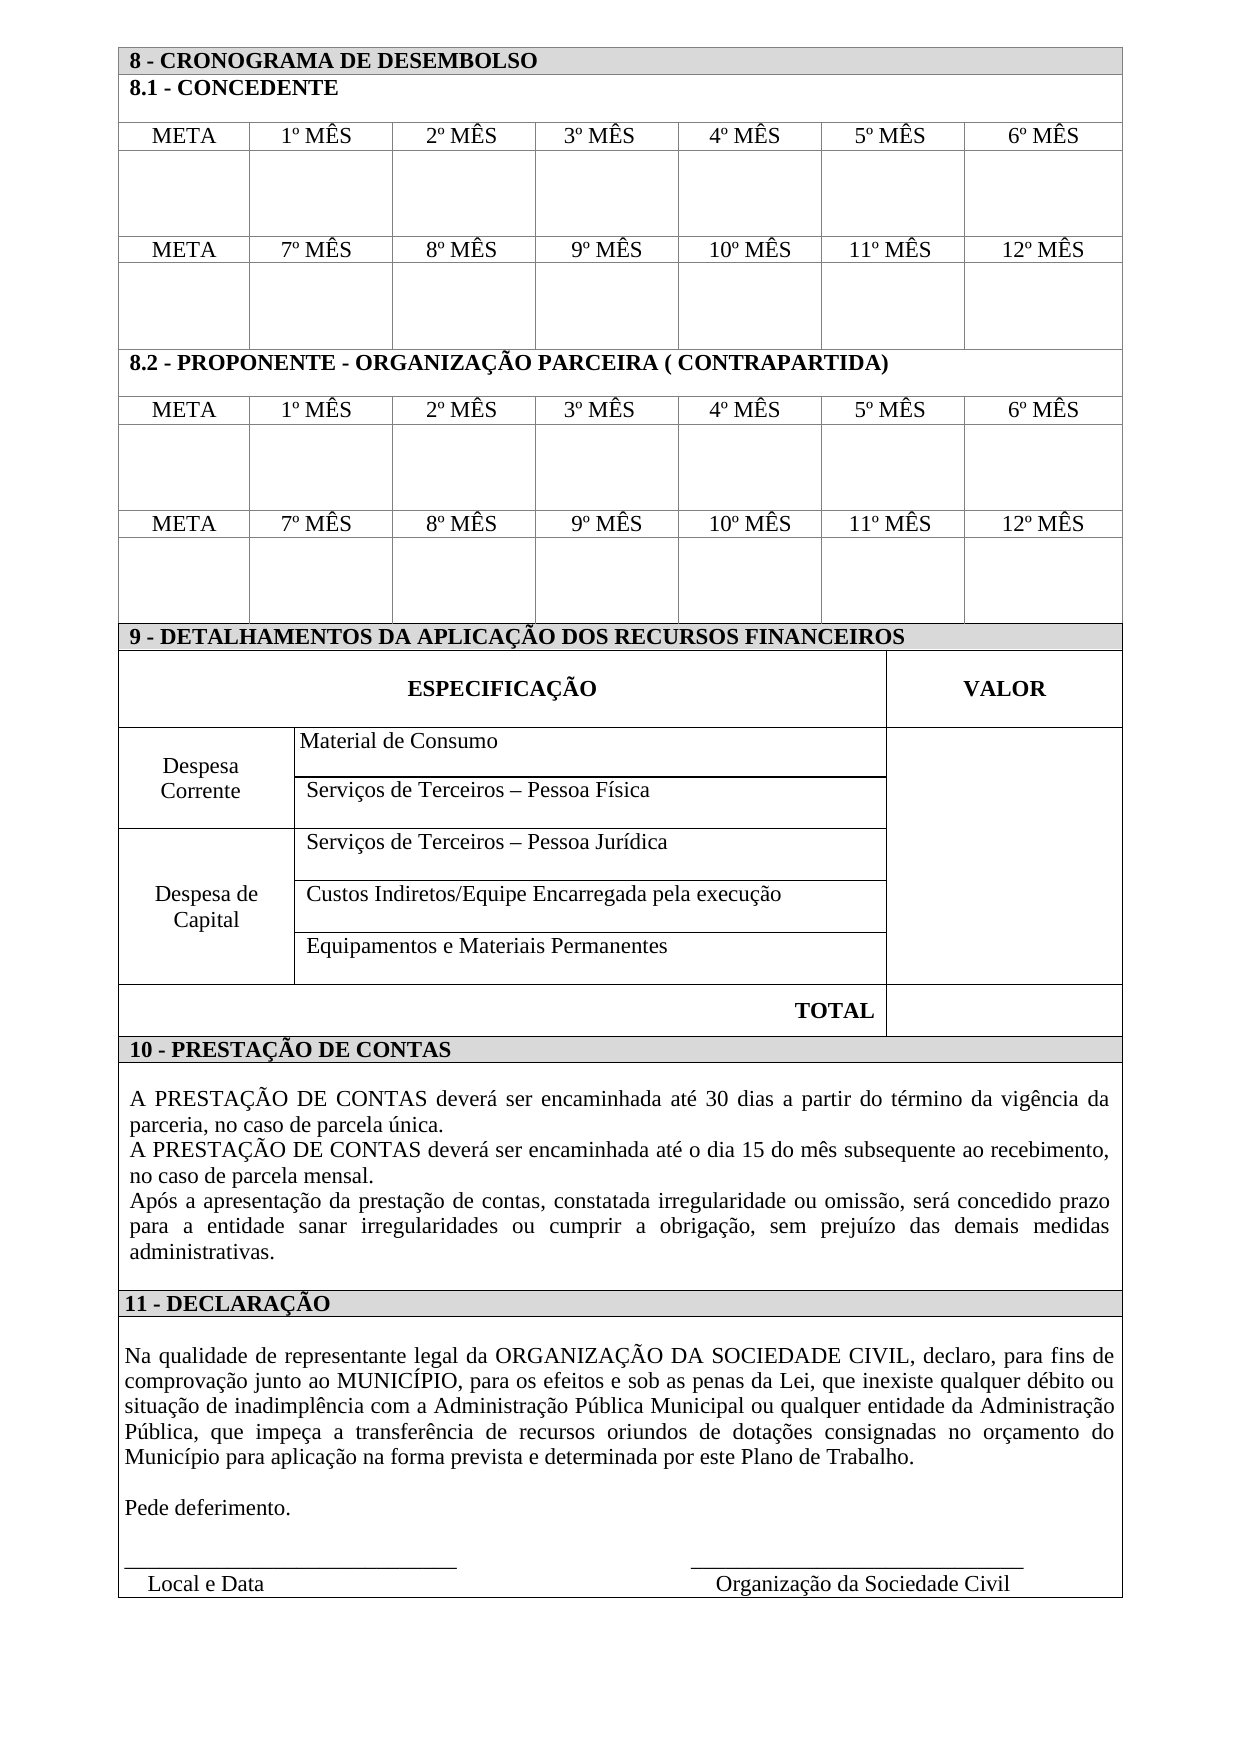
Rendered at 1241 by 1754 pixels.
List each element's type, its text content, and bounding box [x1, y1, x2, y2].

table_cell [536, 425, 678, 510]
table_cell 6º MÊS [965, 397, 1122, 424]
table_cell Serviços de Terceiros – Pessoa Física [295, 778, 886, 828]
table_cell Na qualidade de representante legal da ORGANIZAÇÃO DA SOCIEDADE CIVIL, declaro, para fins de comprovação junto ao MUNICÍPIO, para os efeitos e sob as penas da Lei, que inexiste qualquer débito ou situação de inadimplência com a Administração Pública Municipal ou qualquer entidade da Administração Pública, que impeça a transferência de recursos oriundos de dotações consignadas no orçamento do Município para aplicação na forma prevista e determinada por este Plano de Trabalho. Pede deferimento. _____________________________ _____________________________ Local e Data Organização da Sociedade Civil [119, 1317, 1122, 1597]
table_cell 3º MÊS [536, 397, 678, 424]
table_cell 4º MÊS [679, 397, 821, 424]
table_cell [679, 263, 821, 348]
table_cell VALOR [887, 651, 1122, 727]
table_cell [250, 263, 392, 348]
table_cell [822, 425, 964, 510]
table_cell 9º MÊS [536, 237, 678, 262]
table_cell [965, 538, 1122, 623]
table_cell Equipamentos e Materiais Permanentes [295, 933, 886, 984]
table_cell [887, 985, 1122, 1036]
table_cell [822, 151, 964, 236]
table_cell [119, 151, 249, 236]
table_cell 12º MÊS [965, 511, 1122, 537]
table_cell 8º MÊS [393, 511, 535, 537]
table_cell [536, 263, 678, 348]
table_cell META [119, 123, 249, 149]
table_cell Despesa Corrente [119, 728, 294, 828]
table_cell 1º MÊS [250, 397, 392, 424]
table_header 8 - CRONOGRAMA DE DESEMBOLSO [119, 48, 1122, 74]
table_cell [887, 728, 1122, 984]
table_cell 9º MÊS [536, 511, 678, 537]
table_cell [965, 151, 1122, 236]
table_cell [965, 425, 1122, 510]
table_cell [250, 151, 392, 236]
table_cell 10 - PRESTAÇÃO DE CONTAS [119, 1037, 1122, 1062]
table_cell Material de Consumo [295, 728, 886, 776]
table_cell Custos Indiretos/Equipe Encarregada pela execução [295, 881, 886, 932]
table_cell [679, 425, 821, 510]
table_cell 5º MÊS [822, 397, 964, 424]
table_cell [536, 538, 678, 623]
table_cell 10º MÊS [679, 237, 821, 262]
table_cell 11º MÊS [822, 237, 964, 262]
table_cell 9 - DETALHAMENTOS DA APLICAÇÃO DOS RECURSOS FINANCEIROS [119, 624, 1122, 649]
table_cell 7º MÊS [250, 237, 392, 262]
table_cell 8º MÊS [393, 237, 535, 262]
table_cell 7º MÊS [250, 511, 392, 537]
table_cell [679, 151, 821, 236]
table_cell [250, 538, 392, 623]
table_cell Despesa de Capital [119, 829, 294, 984]
table_cell ESPECIFICAÇÃO [119, 651, 886, 727]
table_cell META [119, 237, 249, 262]
table_cell TOTAL [119, 985, 886, 1036]
table_cell [393, 538, 535, 623]
table_cell [679, 538, 821, 623]
table_cell META [119, 511, 249, 537]
table_cell 11 - DECLARAÇÃO [119, 1291, 1122, 1316]
table_cell [393, 263, 535, 348]
table_cell 5º MÊS [822, 123, 964, 149]
table_cell 3º MÊS [536, 123, 678, 149]
table_cell [119, 425, 249, 510]
table_cell 12º MÊS [965, 237, 1122, 262]
table_cell 6º MÊS [965, 123, 1122, 149]
table_cell [393, 425, 535, 510]
table_cell 2º MÊS [393, 123, 535, 149]
table_cell 10º MÊS [679, 511, 821, 537]
table_cell [822, 538, 964, 623]
table_cell Serviços de Terceiros – Pessoa Jurídica [295, 829, 886, 880]
table_cell 2º MÊS [393, 397, 535, 424]
table_cell [119, 263, 249, 348]
table_cell [822, 263, 964, 348]
table_cell 4º MÊS [679, 123, 821, 149]
table_cell 8.1 - CONCEDENTE [119, 75, 1122, 122]
table_cell META [119, 397, 249, 424]
table_cell 1º MÊS [250, 123, 392, 149]
table_cell 8.2 - PROPONENTE - ORGANIZAÇÃO PARCEIRA ( CONTRAPARTIDA) [119, 350, 1122, 396]
table_cell A PRESTAÇÃO DE CONTAS deverá ser encaminhada até 30 dias a partir do término da vigência da parceria, no caso de parcela única. A PRESTAÇÃO DE CONTAS deverá ser encaminhada até o dia 15 do mês subsequente ao recebimento, no caso de parcela mensal. Após a apresentação da prestação de contas, constatada irregularidade ou omissão, será concedido prazo para a entidade sanar irregularidades ou cumprir a obrigação, sem prejuízo das demais medidas administrativas. [119, 1063, 1122, 1290]
table_cell [250, 425, 392, 510]
table_cell 11º MÊS [822, 511, 964, 537]
table_cell [393, 151, 535, 236]
table_cell [119, 538, 249, 623]
table_cell [536, 151, 678, 236]
table_cell [965, 263, 1122, 348]
